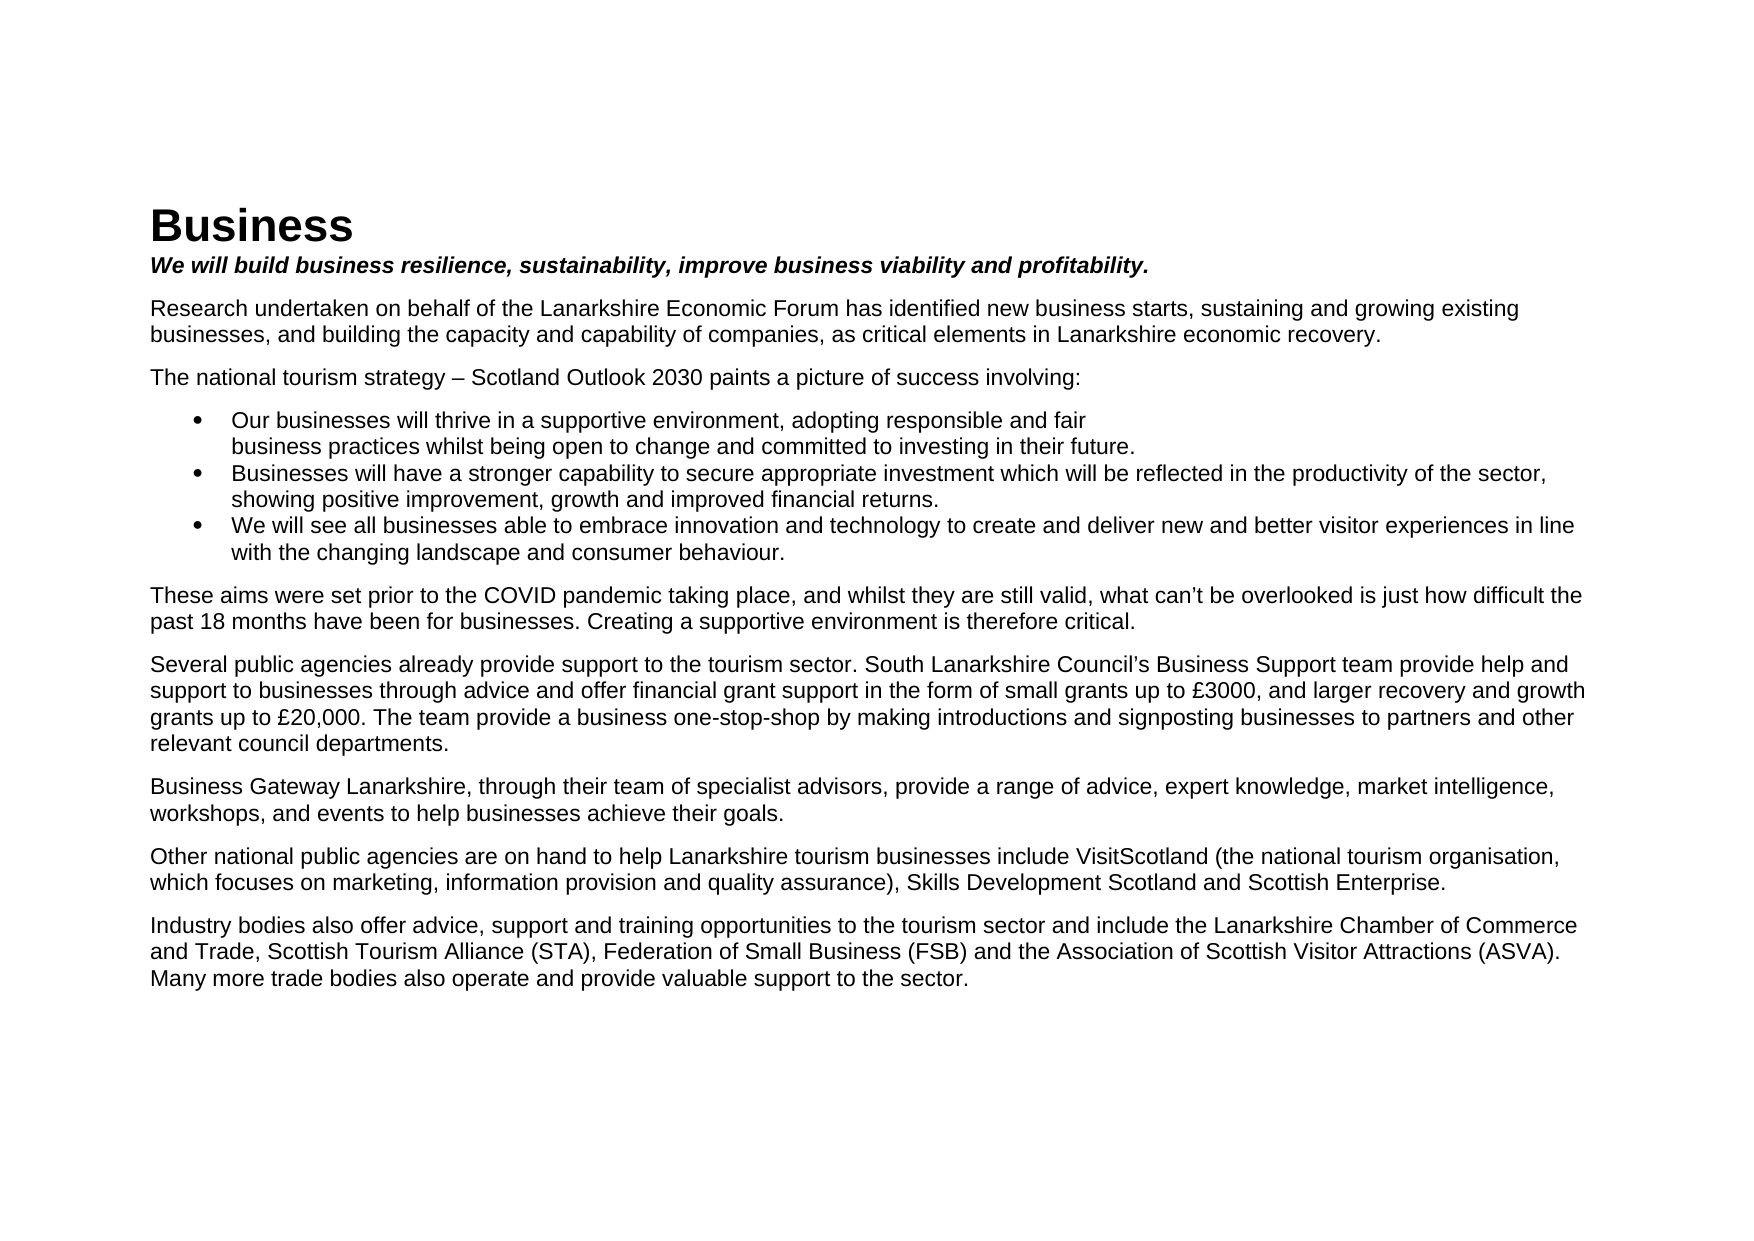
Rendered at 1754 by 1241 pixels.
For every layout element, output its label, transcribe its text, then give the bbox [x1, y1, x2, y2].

text The national tourism strategy – Scotland Outlook 2030 paints a picture of success involving: [150, 364, 1604, 390]
text These aims were set prior to the COVID pandemic taking place, and whilst they are still valid, what can’t be overlooked is just how difficult the past 18 months have been for businesses. Creating a supportive environment is therefore critical. [150, 582, 1604, 634]
list Our businesses will thrive in a supportive environment, adopting responsible and fair [194, 407, 1604, 433]
text We will build business resilience, sustainability, improve business viability and profitability. [150, 252, 1604, 278]
text Business Gateway Lanarkshire, through their team of specialist advisors, provide a range of advice, expert knowledge, market intelligence, workshops, and events to help businesses achieve their goals. [150, 773, 1604, 826]
text Industry bodies also offer advice, support and training opportunities to the tourism sector and include the Lanarkshire Chamber of Commerce and Trade, Scottish Tourism Alliance (STA), Federation of Small Business (FSB) and the Association of Scottish Visitor Attractions (ASVA). Many more trade bodies also operate and provide valuable support to the sector. [150, 912, 1604, 991]
list Businesses will have a stronger capability to secure appropriate investment which will be reflected in the productivity of the sector, showing positive improvement, growth and improved financial returns. [194, 460, 1604, 512]
list We will see all businesses able to embrace innovation and technology to create and deliver new and better visitor experiences in line with the changing landscape and consumer behaviour. [194, 512, 1604, 565]
text Several public agencies already provide support to the tourism sector. South Lanarkshire Council’s Business Support team provide help and support to businesses through advice and offer financial grant support in the form of small grants up to £3000, and larger recovery and growth grants up to £20,000. The team provide a business one-stop-shop by making introductions and signposting businesses to partners and other relevant council departments. [150, 651, 1604, 757]
subtitle Business [150, 199, 1604, 252]
list business practices whilst being open to change and committed to investing in their future. [231, 433, 1604, 460]
text Other national public agencies are on hand to help Lanarkshire tourism businesses include VisitScotland (the national tourism organisation, which focuses on marketing, information provision and quality assurance), Skills Development Scotland and Scottish Enterprise. [150, 843, 1604, 895]
text Research undertaken on behalf of the Lanarkshire Economic Forum has identified new business starts, sustaining and growing existing businesses, and building the capacity and capability of companies, as critical elements in Lanarkshire economic recovery. [150, 294, 1604, 347]
